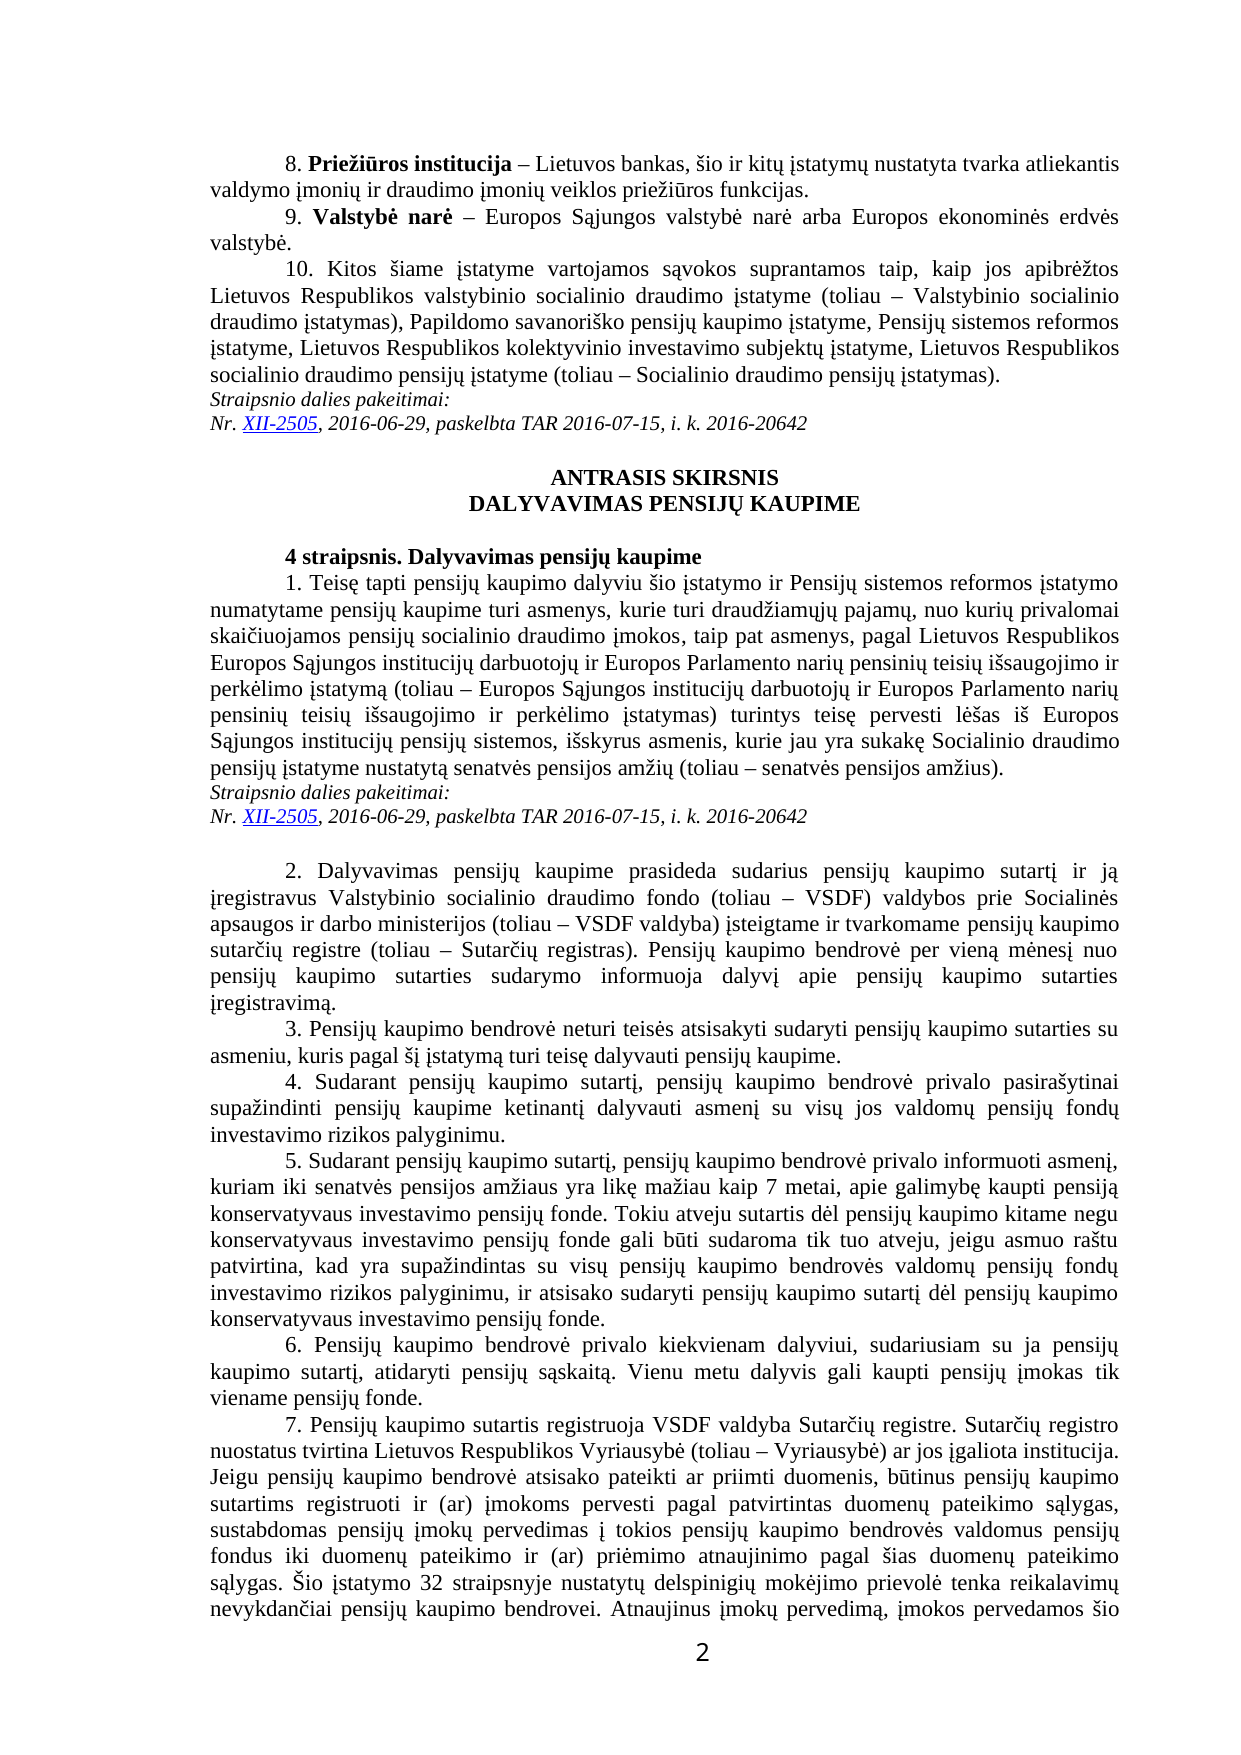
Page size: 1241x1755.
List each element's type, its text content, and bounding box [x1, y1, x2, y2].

text 3. Pensijų kaupimo bendrovė neturi teisės atsisakyti sudaryti pensijų kaupimo sutarties su asmeniu, kuris pagal šį įstatymą turi teisę dalyvauti pensijų kaupime. [210, 1015, 1119, 1068]
text 2. Dalyvavimas pensijų kaupime prasideda sudarius pensijų kaupimo sutartį ir ją įregistravus Valstybinio socialinio draudimo fondo (toliau – VSDF) valdybos prie Socialinės apsaugos ir darbo ministerijos (toliau – VSDF valdyba) įsteigtame ir tvarkomame pensijų kaupimo sutarčių registre (toliau – Sutarčių registras). Pensijų kaupimo bendrovė per vieną mėnesį nuo pensijų kaupimo sutarties sudarymo informuoja dalyvį apie pensijų kaupimo sutarties įregistravimą. [210, 857, 1119, 1015]
text 9. Valstybė narė – Europos Sąjungos valstybė narė arba Europos ekonominės erdvės valstybė. [210, 203, 1120, 255]
text 4 straipsnis. Dalyvavimas pensijų kaupime [210, 543, 1119, 569]
text Straipsnio dalies pakeitimai: [210, 780, 1120, 804]
text Nr. XII-2505, 2016-06-29, paskelbta TAR 2016-07-15, i. k. 2016-20642 [210, 804, 1120, 828]
text 10. Kitos šiame įstatyme vartojamos sąvokos suprantamos taip, kaip jos apibrėžtos Lietuvos Respublikos valstybinio socialinio draudimo įstatyme (toliau – Valstybinio socialinio draudimo įstatymas), Papildomo savanoriško pensijų kaupimo įstatyme, Pensijų sistemos reformos įstatyme, Lietuvos Respublikos kolektyvinio investavimo subjektų įstatyme, Lietuvos Respublikos socialinio draudimo pensijų įstatyme (toliau – Socialinio draudimo pensijų įstatymas). [210, 255, 1120, 387]
text 5. Sudarant pensijų kaupimo sutartį, pensijų kaupimo bendrovė privalo informuoti asmenį, kuriam iki senatvės pensijos amžiaus yra likę mažiau kaip 7 metai, apie galimybę kaupti pensiją konservatyvaus investavimo pensijų fonde. Tokiu atveju sutartis dėl pensijų kaupimo kitame negu konservatyvaus investavimo pensijų fonde gali būti sudaroma tik tuo atveju, jeigu asmuo raštu patvirtina, kad yra supažindintas su visų pensijų kaupimo bendrovės valdomų pensijų fondų investavimo rizikos palyginimu, ir atsisako sudaryti pensijų kaupimo sutartį dėl pensijų kaupimo konservatyvaus investavimo pensijų fonde. [210, 1147, 1119, 1332]
text DALYVAVIMAS PENSIJŲ KAUPIME [210, 490, 1119, 517]
text ANTRASIS SKIRSNIS [210, 464, 1119, 490]
text 1. Teisę tapti pensijų kaupimo dalyviu šio įstatymo ir Pensijų sistemos reformos įstatymo numatytame pensijų kaupime turi asmenys, kurie turi draudžiamųjų pajamų, nuo kurių privalomai skaičiuojamos pensijų socialinio draudimo įmokos, taip pat asmenys, pagal Lietuvos Respublikos Europos Sąjungos institucijų darbuotojų ir Europos Parlamento narių pensinių teisių išsaugojimo ir perkėlimo įstatymą (toliau – Europos Sąjungos institucijų darbuotojų ir Europos Parlamento narių pensinių teisių išsaugojimo ir perkėlimo įstatymas) turintys teisę pervesti lėšas iš Europos Sąjungos institucijų pensijų sistemos, išskyrus asmenis, kurie jau yra sukakę Socialinio draudimo pensijų įstatyme nustatytą senatvės pensijos amžių (toliau – senatvės pensijos amžius). [210, 569, 1120, 780]
text 8. Priežiūros institucija – Lietuvos bankas, šio ir kitų įstatymų nustatyta tvarka atliekantis valdymo įmonių ir draudimo įmonių veiklos priežiūros funkcijas. [210, 150, 1120, 203]
text Straipsnio dalies pakeitimai: [210, 387, 1120, 411]
text 4. Sudarant pensijų kaupimo sutartį, pensijų kaupimo bendrovė privalo pasirašytinai supažindinti pensijų kaupime ketinantį dalyvauti asmenį su visų jos valdomų pensijų fondų investavimo rizikos palyginimu. [210, 1068, 1120, 1147]
text 7. Pensijų kaupimo sutartis registruoja VSDF valdyba Sutarčių registre. Sutarčių registro nuostatus tvirtina Lietuvos Respublikos Vyriausybė (toliau – Vyriausybė) ar jos įgaliota institucija. Jeigu pensijų kaupimo bendrovė atsisako pateikti ar priimti duomenis, būtinus pensijų kaupimo sutartims registruoti ir (ar) įmokoms pervesti pagal patvirtintas duomenų pateikimo sąlygas, sustabdomas pensijų įmokų pervedimas į tokios pensijų kaupimo bendrovės valdomus pensijų fondus iki duomenų pateikimo ir (ar) priėmimo atnaujinimo pagal šias duomenų pateikimo sąlygas. Šio įstatymo 32 straipsnyje nustatytų delspinigių mokėjimo prievolė tenka reikalavimų nevykdančiai pensijų kaupimo bendrovei. Atnaujinus įmokų pervedimą, įmokos pervedamos šio [210, 1411, 1120, 1621]
text Nr. XII-2505, 2016-06-29, paskelbta TAR 2016-07-15, i. k. 2016-20642 [210, 411, 1120, 435]
text 6. Pensijų kaupimo bendrovė privalo kiekvienam dalyviui, sudariusiam su ja pensijų kaupimo sutartį, atidaryti pensijų sąskaitą. Vienu metu dalyvis gali kaupti pensijų įmokas tik viename pensijų fonde. [210, 1332, 1119, 1411]
